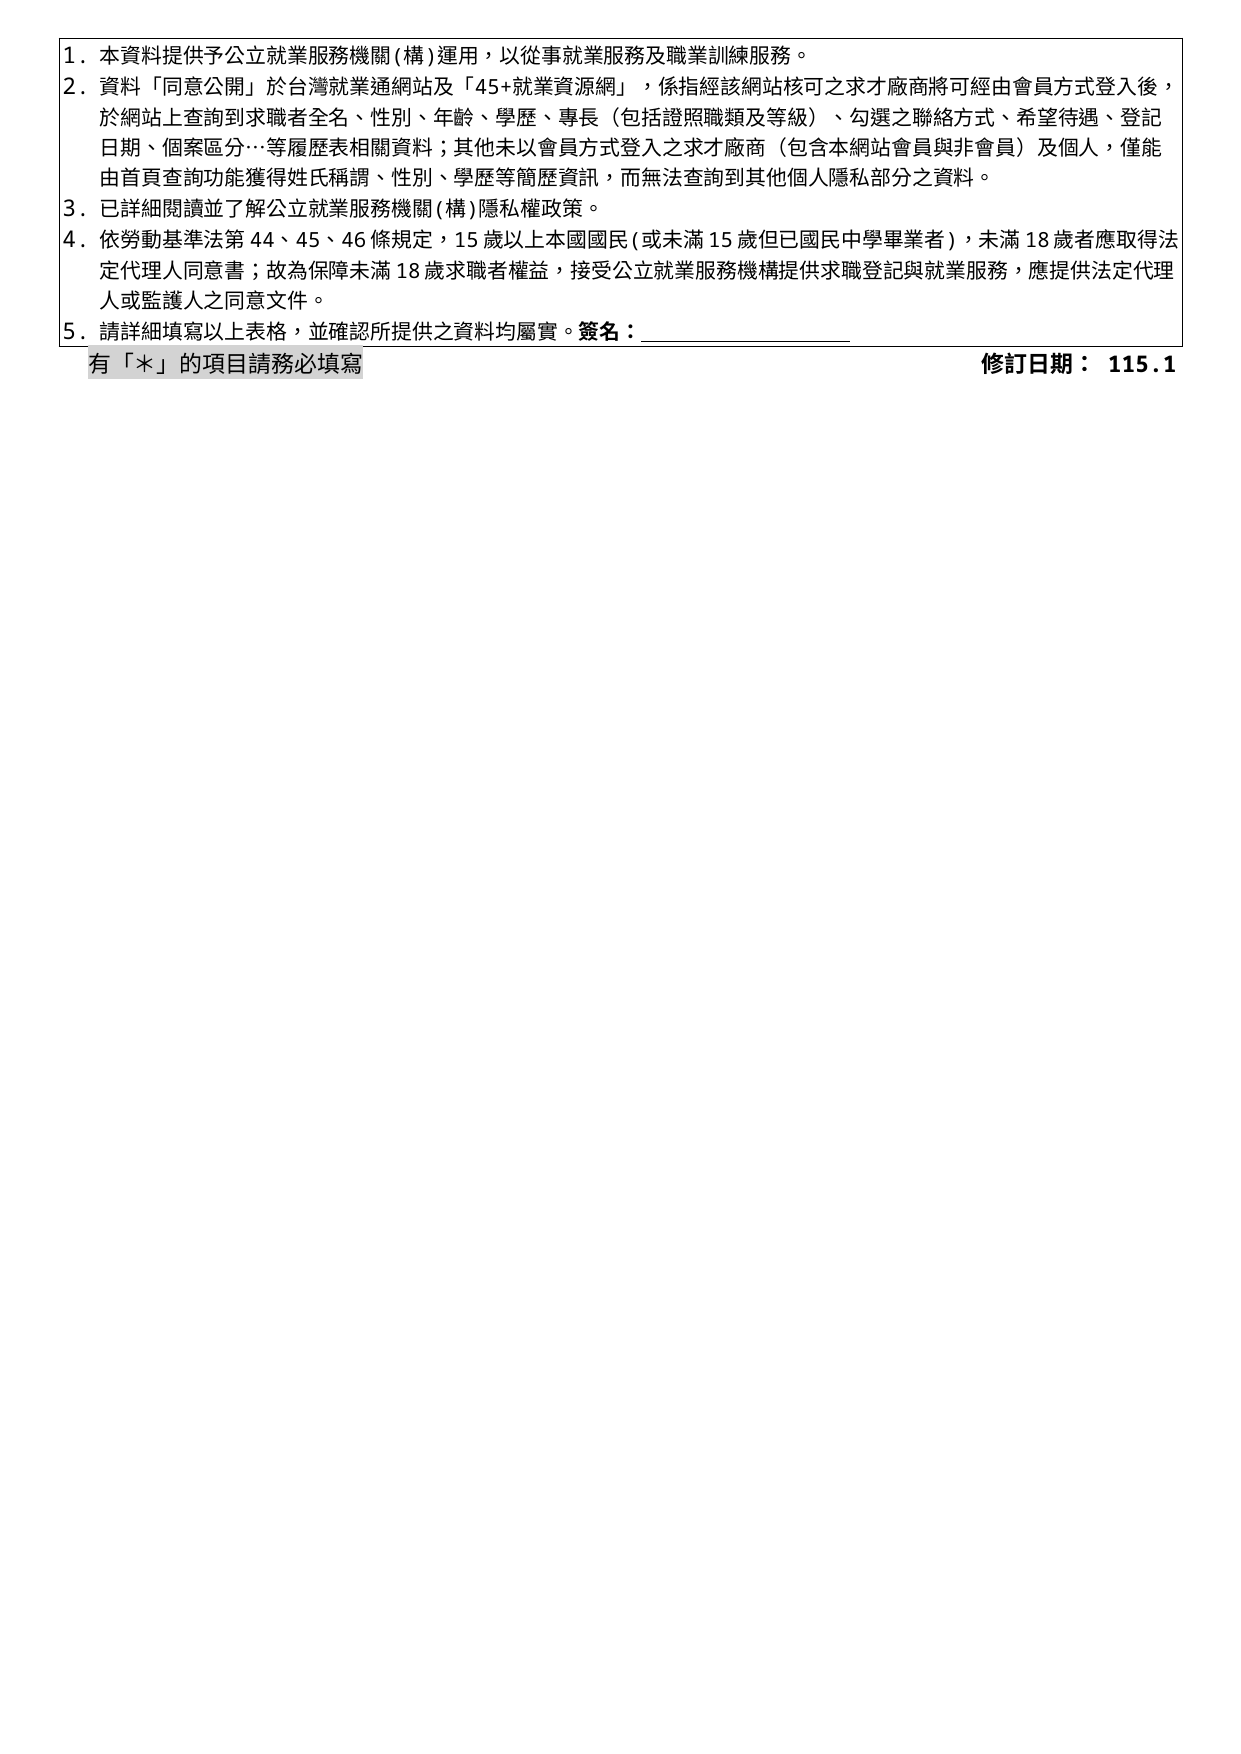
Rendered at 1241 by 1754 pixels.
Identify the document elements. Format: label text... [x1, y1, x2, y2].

table_cell 本資料提供予公立就業服務機關(構)運用，以從事就業服務及職業訓練服務。 資料「同意公開」於台灣就業通網站及「45+就業資源網」，係指經該網站核可之求才廠商將可經由會員方式登入後，於網站上查詢到求職者全名、性別、年齡、學歷、專長（包括證照職類及等級）、勾選之聯絡方式、希望待遇、登記日期、個案區分…等履歷表相關資料；其他未以會員方式登入之求才廠商（包含本網站會員與非會員）及個人，僅能由首頁查詢功能獲得姓氏稱謂、性別、學歷等簡歷資訊，而無法查詢到其他個人隱私部分之資料。 已詳細閱讀並了解公立就業服務機關(構)隱私權政策。 依勞動基準法第44、45、46條規定，15歲以上本國國民(或未滿15歲但已國民中學畢業者)，未滿18歲者應取得法定代理人同意書；故為保障未滿18歲求職者權益，接受公立就業服務機構提供求職登記與就業服務，應提供法定代理人或監護人之同意文件。 請詳細填寫以上表格，並確認所提供之資料均屬實。簽名： [60, 39, 1182, 346]
text 有「＊」的項目請務必填寫 修訂日期： 115.1 [59, 347, 1181, 378]
